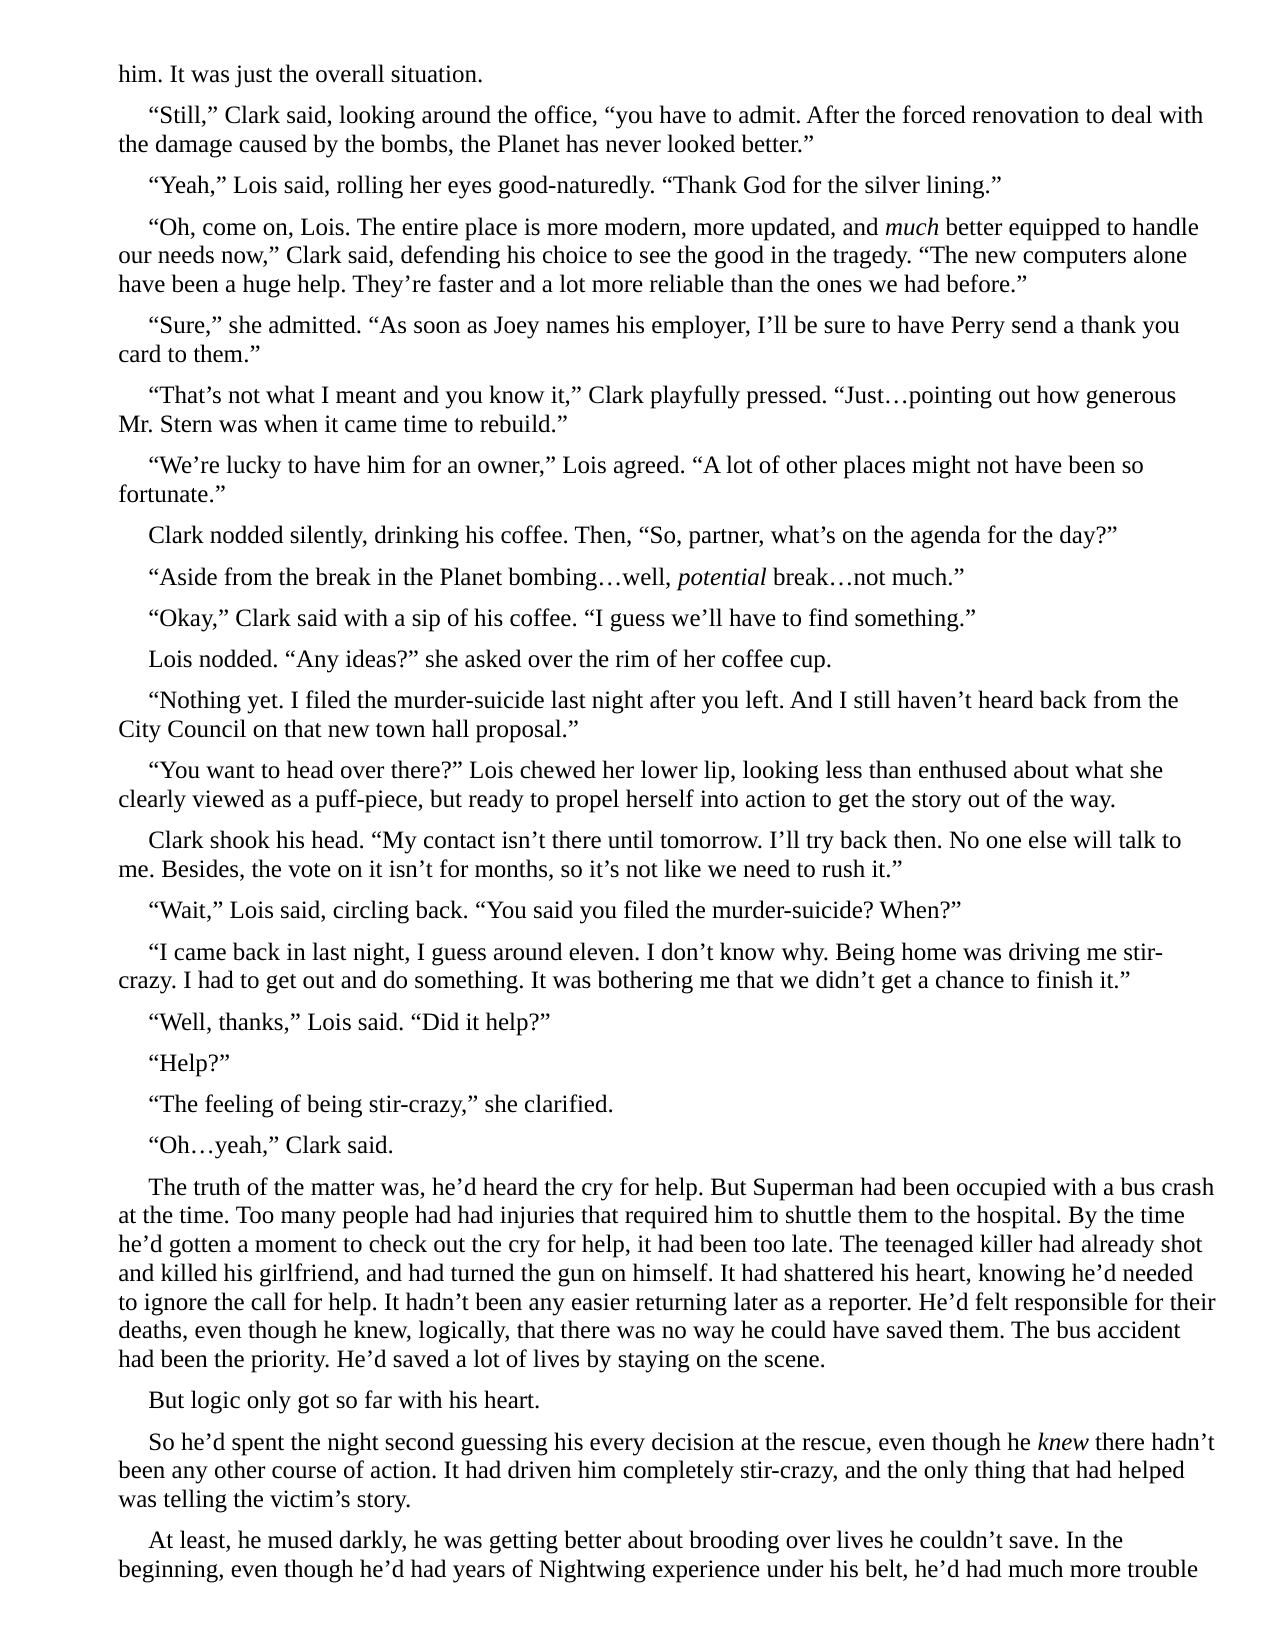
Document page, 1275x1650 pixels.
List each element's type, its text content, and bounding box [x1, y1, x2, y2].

text Clark shook his head. “My contact isn’t there until tomorrow. I’ll try back then. No one else will talk to me. Besides, the vote on it isn’t for months, so it’s not like we need to rush it.” [118, 825, 1216, 883]
text “Okay,” Clark said with a sip of his coffee. “I guess we’ll have to find something.” [118, 603, 1216, 632]
text “Yeah,” Lois said, rolling her eyes good-naturedly. “Thank God for the silver lining.” [118, 170, 1216, 199]
text “Help?” [118, 1048, 1216, 1077]
text Clark nodded silently, drinking his coffee. Then, “So, partner, what’s on the agenda for the day?” [118, 520, 1216, 549]
text “Still,” Clark said, looking around the office, “you have to admit. After the forced renovation to deal with the damage caused by the bombs, the Planet has never looked better.” [118, 100, 1216, 158]
text “Oh…yeah,” Clark said. [118, 1130, 1216, 1159]
text him. It was just the overall situation. [118, 59, 1216, 88]
text Lois nodded. “Any ideas?” she asked over the rim of her coffee cup. [118, 644, 1216, 673]
text “The feeling of being stir-crazy,” she clarified. [118, 1089, 1216, 1118]
text “Wait,” Lois said, circling back. “You said you filed the murder-suicide? When?” [118, 895, 1216, 924]
text “Sure,” she admitted. “As soon as Joey names his employer, I’ll be sure to have Perry send a thank you card to them.” [118, 310, 1216, 368]
text So he’d spent the night second guessing his every decision at the rescue, even though he knew there hadn’t been any other course of action. It had driven him completely stir-crazy, and the only thing that had helped was telling the victim’s story. [118, 1427, 1216, 1513]
text “That’s not what I meant and you know it,” Clark playfully pressed. “Just…pointing out how generous Mr. Stern was when it came time to rebuild.” [118, 380, 1216, 438]
text But logic only got so far with his heart. [118, 1385, 1216, 1414]
text “Well, thanks,” Lois said. “Did it help?” [118, 1007, 1216, 1035]
text “We’re lucky to have him for an owner,” Lois agreed. “A lot of other places might not have been so fortunate.” [118, 450, 1216, 508]
text At least, he mused darkly, he was getting better about brooding over lives he couldn’t save. In the beginning, even though he’d had years of Nightwing experience under his belt, he’d had much more trouble [118, 1525, 1216, 1583]
text The truth of the matter was, he’d heard the cry for help. But Superman had been occupied with a bus crash at the time. Too many people had had injuries that required him to shuttle them to the hospital. By the time he’d gotten a moment to check out the cry for help, it had been too late. The teenaged killer had already shot and killed his girlfriend, and had turned the gun on himself. It had shattered his heart, knowing he’d needed to ignore the call for help. It hadn’t been any easier returning later as a reporter. He’d felt responsible for their deaths, even though he knew, logically, that there was no way he could have saved them. The bus accident had been the priority. He’d saved a lot of lives by staying on the scene. [118, 1172, 1216, 1373]
text “Oh, come on, Lois. The entire place is more modern, more updated, and much better equipped to handle our needs now,” Clark said, defending his choice to see the good in the tragedy. “The new computers alone have been a huge help. They’re faster and a lot more reliable than the ones we had before.” [118, 212, 1216, 298]
text “I came back in last night, I guess around eleven. I don’t know why. Being home was driving me stir-crazy. I had to get out and do something. It was bothering me that we didn’t get a chance to finish it.” [118, 937, 1216, 994]
text “Aside from the break in the Planet bombing…well, potential break…not much.” [118, 562, 1216, 590]
text “You want to head over there?” Lois chewed her lower lip, looking less than enthused about what she clearly viewed as a puff-piece, but ready to propel herself into action to get the story out of the way. [118, 755, 1216, 813]
text “Nothing yet. I filed the murder-suicide last night after you left. And I still haven’t heard back from the City Council on that new town hall proposal.” [118, 685, 1216, 743]
